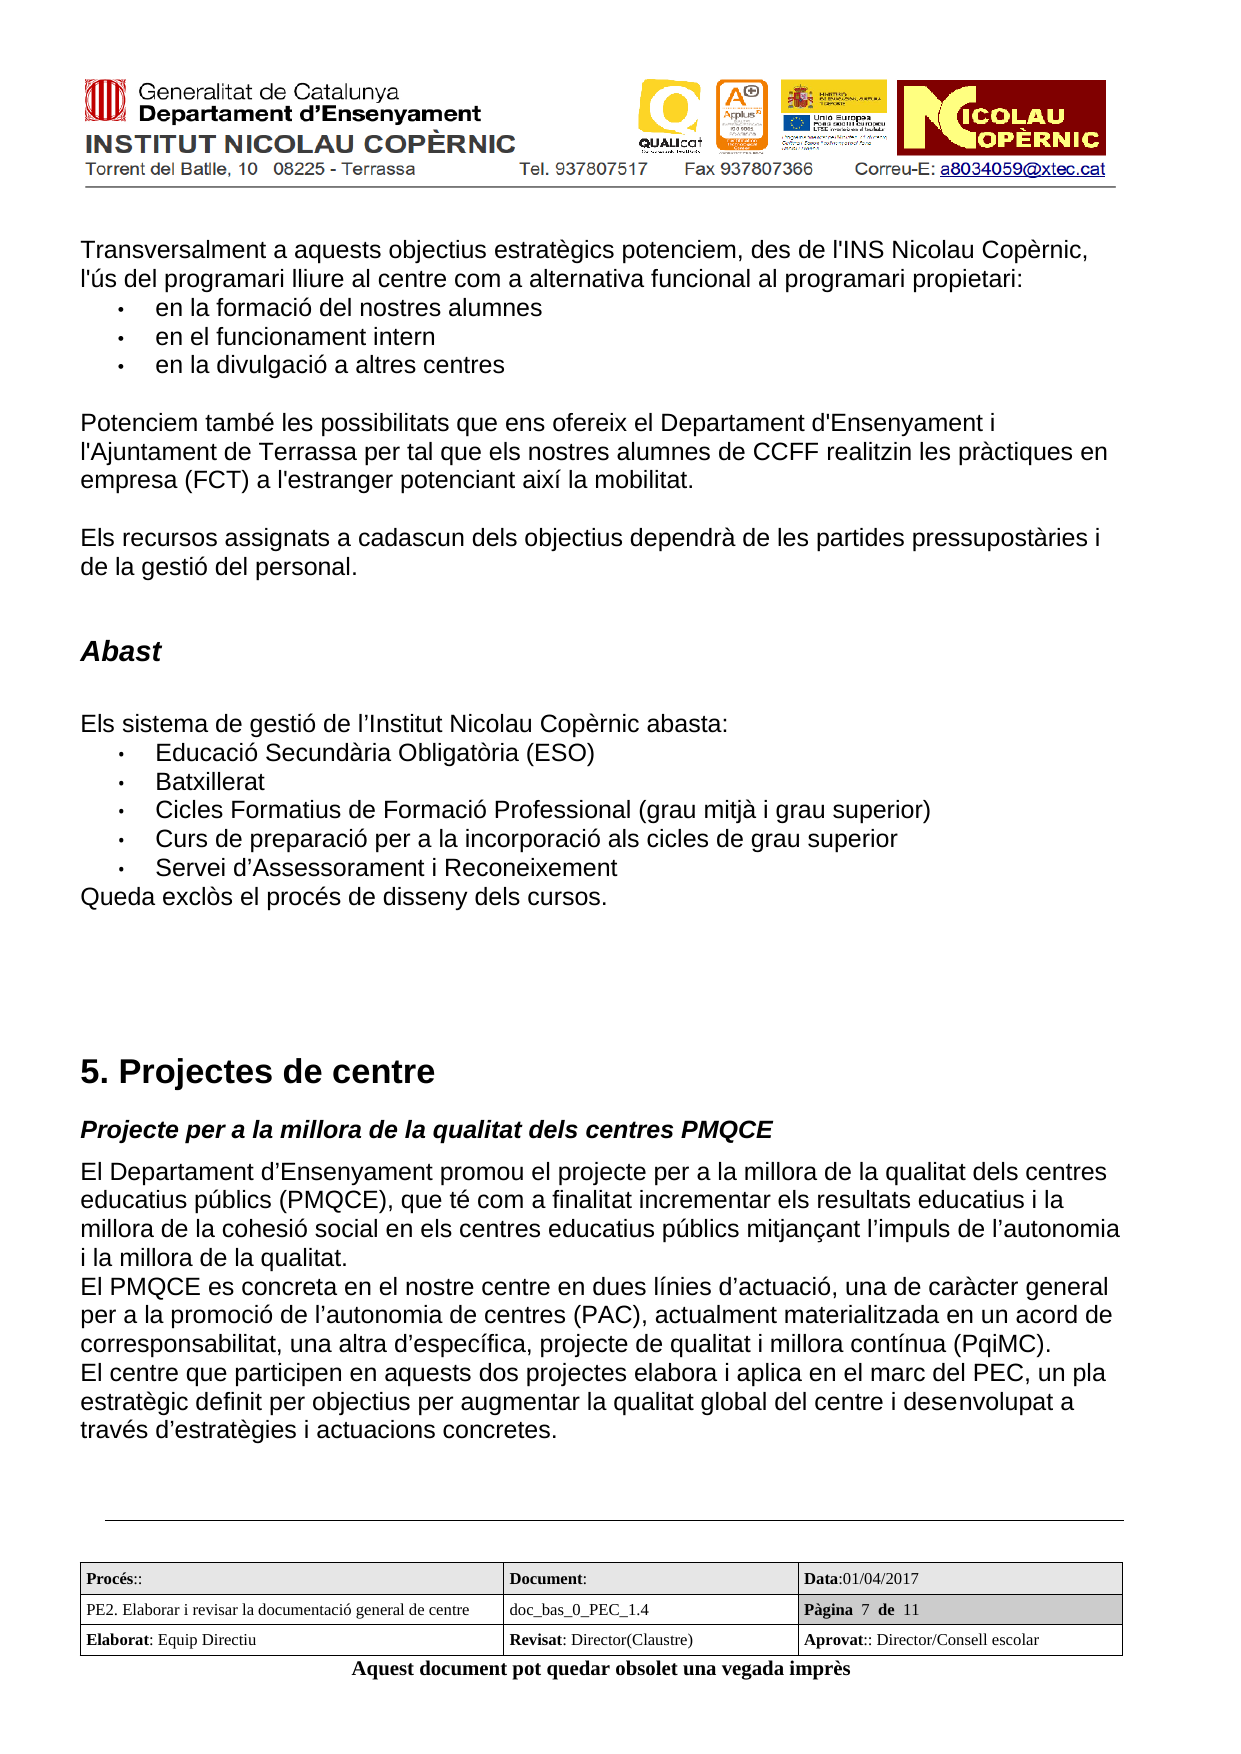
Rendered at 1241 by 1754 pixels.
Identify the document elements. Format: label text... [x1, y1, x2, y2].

text Queda exclòs el procés de disseny dels cursos. [80, 882, 1122, 911]
subtitle Projecte per a la millora de la qualitat dels centres PMQCE [80, 1115, 1122, 1144]
text El Departament d’Ensenyament promou el projecte per a la millora de la qualitat dels centres educatius públics (PMQCE), que té com a finalitat incrementar els resultats educatius i la millora de la cohesió social en els centres educatius públics mitjançant l’impuls de l’autonomia i la millora de la qualitat. [80, 1157, 1122, 1272]
text El PMQCE es concreta en el nostre centre en dues línies d’actuació, una de caràcter general per a la promoció de l’autonomia de centres (PAC), actualment materialitzada en un acord de corresponsabilitat, una altra d’específica, projecte de qualitat i millora contínua (PqiMC). [80, 1272, 1122, 1358]
list en la divulgació a altres centres [118, 351, 1122, 379]
text Transversalment a aquests objectius estratègics potenciem, des de l'INS Nicolau Copèrnic, l'ús del programari lliure al centre com a alternativa funcional al programari propietari: [80, 236, 1122, 293]
text Els recursos assignats a cadascun dels objectius dependrà de les partides pressupostàries i de la gestió del personal. [80, 523, 1122, 581]
list Educació Secundària Obligatòria (ESO) [118, 738, 1122, 767]
list Cicles Formatius de Formació Professional (grau mitjà i grau superior) [118, 796, 1122, 824]
text Potenciem també les possibilitats que ens ofereix el Departament d'Ensenyament i l'Ajuntament de Terrassa per tal que els nostres alumnes de CCFF realitzin les pràctiques en empresa (FCT) a l'estranger potenciant així la mobilitat. [80, 408, 1122, 494]
list en la formació del nostres alumnes [118, 293, 1122, 322]
list Curs de preparació per a la incorporació als cicles de grau superior [118, 824, 1122, 853]
text Els sistema de gestió de l’Institut Nicolau Copèrnic abasta: [80, 709, 1122, 738]
list Servei d’Assessorament i Reconeixement [118, 853, 1122, 882]
list en el funcionament intern [118, 322, 1122, 351]
picture [80, 73, 1122, 205]
subtitle 5. Projectes de centre [80, 1051, 1122, 1090]
subtitle Abast [80, 634, 1122, 668]
list Batxillerat [118, 767, 1122, 796]
text El centre que participen en aquests dos projectes elabora i aplica en el marc del PEC, un pla estratègic definit per objectius per augmentar la qualitat global del centre i desenvolupat a través d’estratègies i actuacions concretes. [80, 1358, 1122, 1444]
